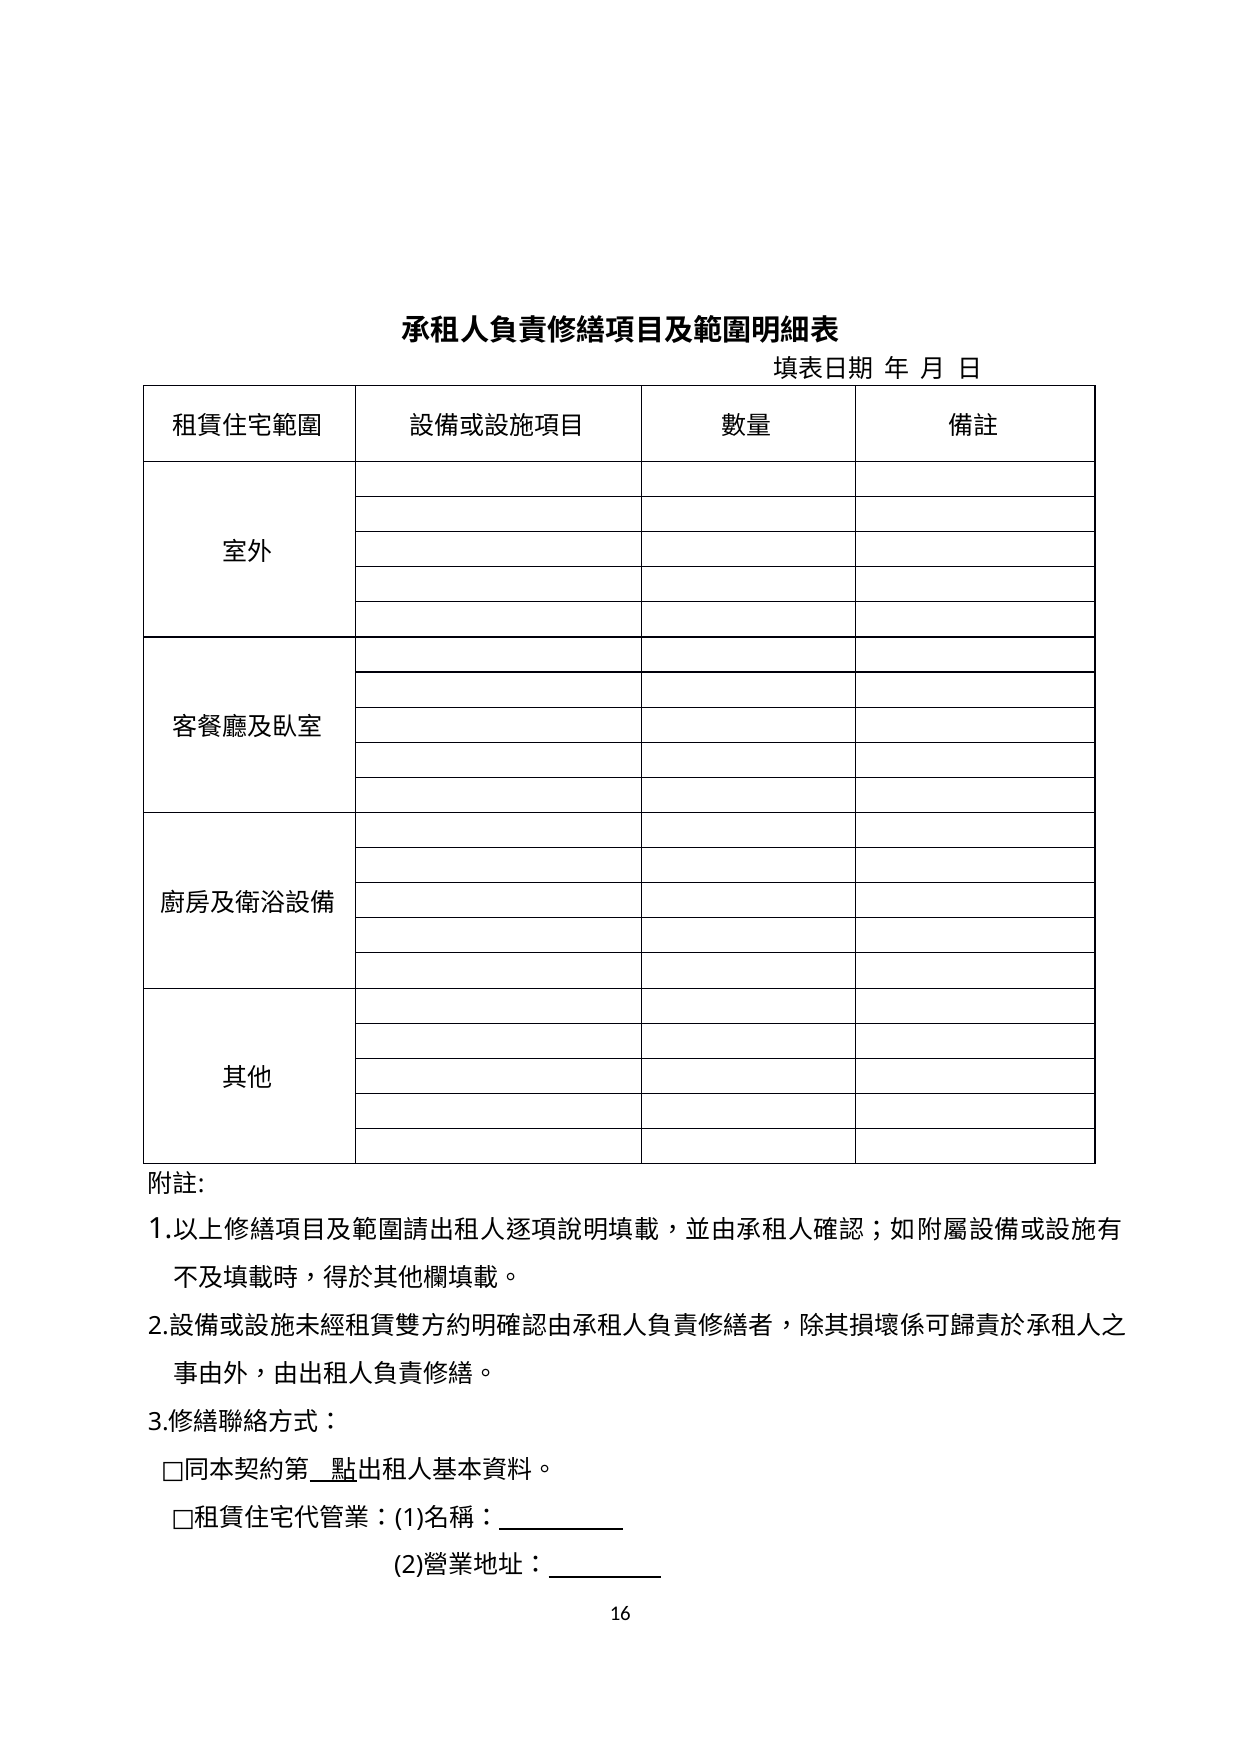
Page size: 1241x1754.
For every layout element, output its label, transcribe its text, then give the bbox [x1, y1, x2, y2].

table_cell 室外 [144, 462, 355, 636]
table_cell [856, 848, 1094, 882]
table_cell [856, 778, 1094, 812]
table_cell [356, 918, 641, 952]
table_cell [356, 989, 641, 1022]
table_cell [356, 638, 641, 671]
table_cell [356, 813, 641, 847]
table_cell [642, 567, 855, 601]
table_cell [856, 567, 1094, 601]
table_cell [356, 1129, 641, 1163]
table_cell [642, 462, 855, 496]
table_cell [856, 918, 1094, 952]
table_header 備註 [856, 386, 1094, 461]
table_cell [642, 497, 855, 531]
table_cell [642, 1094, 855, 1128]
table_cell [356, 1059, 641, 1093]
table_cell 客餐廳及臥室 [144, 638, 355, 812]
table_cell [356, 708, 641, 742]
table_cell [356, 567, 641, 601]
table_cell 其他 [144, 989, 355, 1163]
table_cell [856, 1059, 1094, 1093]
table_cell [642, 848, 855, 882]
table_cell [856, 532, 1094, 566]
table_header 數量 [642, 386, 855, 461]
text 填表日期 年 月 日 [148, 349, 1157, 385]
table_cell [356, 953, 641, 987]
table_cell [856, 953, 1094, 987]
table_cell [856, 1129, 1094, 1163]
table_cell [642, 778, 855, 812]
table_cell [642, 638, 855, 671]
table_cell [356, 743, 641, 777]
table_cell [356, 673, 641, 707]
text 承租人負責修繕項目及範圍明細表 [148, 306, 1092, 349]
table_cell [356, 883, 641, 917]
table_cell [356, 602, 641, 636]
table_cell [856, 989, 1094, 1022]
table_cell [856, 883, 1094, 917]
table_cell [642, 953, 855, 987]
text □租賃住宅代管業：(1)名稱： [148, 1488, 1092, 1536]
table_cell [642, 708, 855, 742]
text 3.修繕聯絡方式： [148, 1392, 1092, 1440]
table_cell [356, 497, 641, 531]
table_cell [642, 602, 855, 636]
table_cell [856, 462, 1094, 496]
text □同本契約第 點出租人基本資料。 [148, 1440, 1092, 1488]
text 2.設備或設施未經租賃雙方約明確認由承租人負責修繕者，除其損壞係可歸責於承租人之事由外，由出租人負責修繕。 [148, 1296, 1128, 1392]
table_cell [642, 1059, 855, 1093]
table_cell [856, 1094, 1094, 1128]
table_cell [856, 743, 1094, 777]
table_cell [856, 673, 1094, 707]
table_header 租賃住宅範圍 [144, 386, 355, 461]
table_cell [356, 848, 641, 882]
table_header 設備或設施項目 [356, 386, 641, 461]
text (2)營業地址： [148, 1536, 1092, 1583]
table_cell [642, 918, 855, 952]
table_cell [356, 1024, 641, 1058]
table_cell [642, 743, 855, 777]
table_cell [356, 532, 641, 566]
table_cell [856, 602, 1094, 636]
table_cell 廚房及衛浴設備 [144, 813, 355, 987]
table_cell [356, 778, 641, 812]
table_cell [356, 462, 641, 496]
table_cell [642, 673, 855, 707]
table_cell [856, 813, 1094, 847]
table_cell [642, 989, 855, 1022]
table_cell [356, 1094, 641, 1128]
table_cell [642, 883, 855, 917]
table_cell [642, 1129, 855, 1163]
table_cell [856, 1024, 1094, 1058]
table_cell [856, 708, 1094, 742]
table_cell [856, 497, 1094, 531]
table_cell [642, 1024, 855, 1058]
text 附註: [148, 1164, 1092, 1200]
table_cell [642, 532, 855, 566]
table_cell [856, 638, 1094, 671]
list 以上修繕項目及範圍請出租人逐項說明填載，並由承租人確認；如附屬設備或設施有不及填載時，得於其他欄填載。 [148, 1200, 1122, 1296]
table_cell [642, 813, 855, 847]
